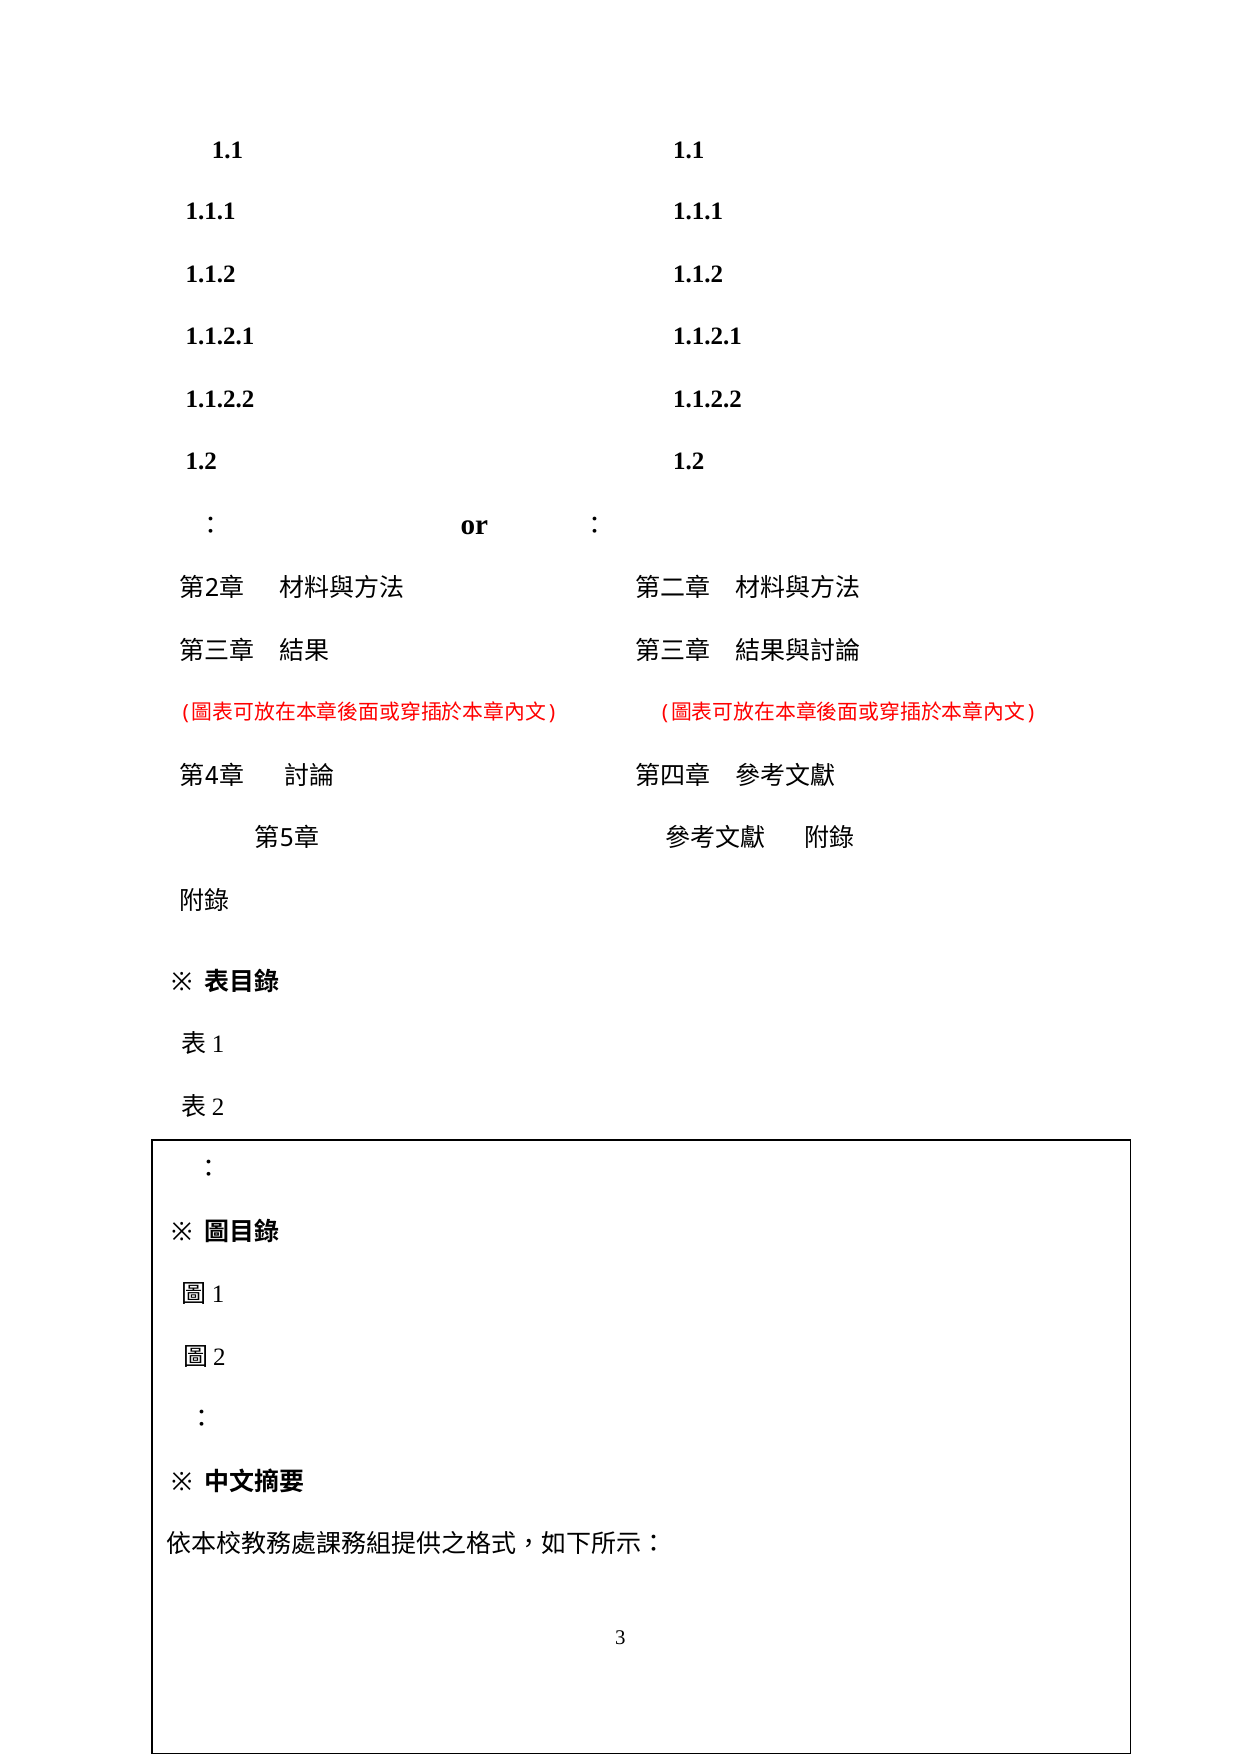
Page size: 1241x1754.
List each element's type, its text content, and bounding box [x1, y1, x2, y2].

text 表1 [167, 1000, 1073, 1063]
text 表2 [167, 1063, 1073, 1125]
text 1.1.2 1.1.2 [167, 232, 1073, 294]
text (圖表可放在本章後面或穿插於本章內文) (圖表可放在本章後面或穿插於本章內文) [179, 669, 1073, 732]
text 1.1 1.1 [153, 107, 1073, 169]
list 表目錄 [167, 938, 1073, 1000]
text 1.1.2.2 1.1.2.2 [167, 357, 1073, 419]
text ： [167, 1125, 1073, 1139]
list 參考文獻 附錄 [254, 794, 1073, 857]
list 討論 第四章 參考文獻 [179, 732, 1073, 794]
text 附錄 [179, 857, 1073, 919]
text ： or ： [167, 482, 1073, 544]
text 1.2 1.2 [167, 419, 1073, 482]
text 1.1.2.1 1.1.2.1 [167, 294, 1073, 357]
list 材料與方法 第二章 材料與方法 [179, 544, 1073, 607]
text 第三章 結果 第三章 結果與討論 [179, 607, 1073, 669]
text 1.1.1 1.1.1 [167, 169, 1073, 232]
